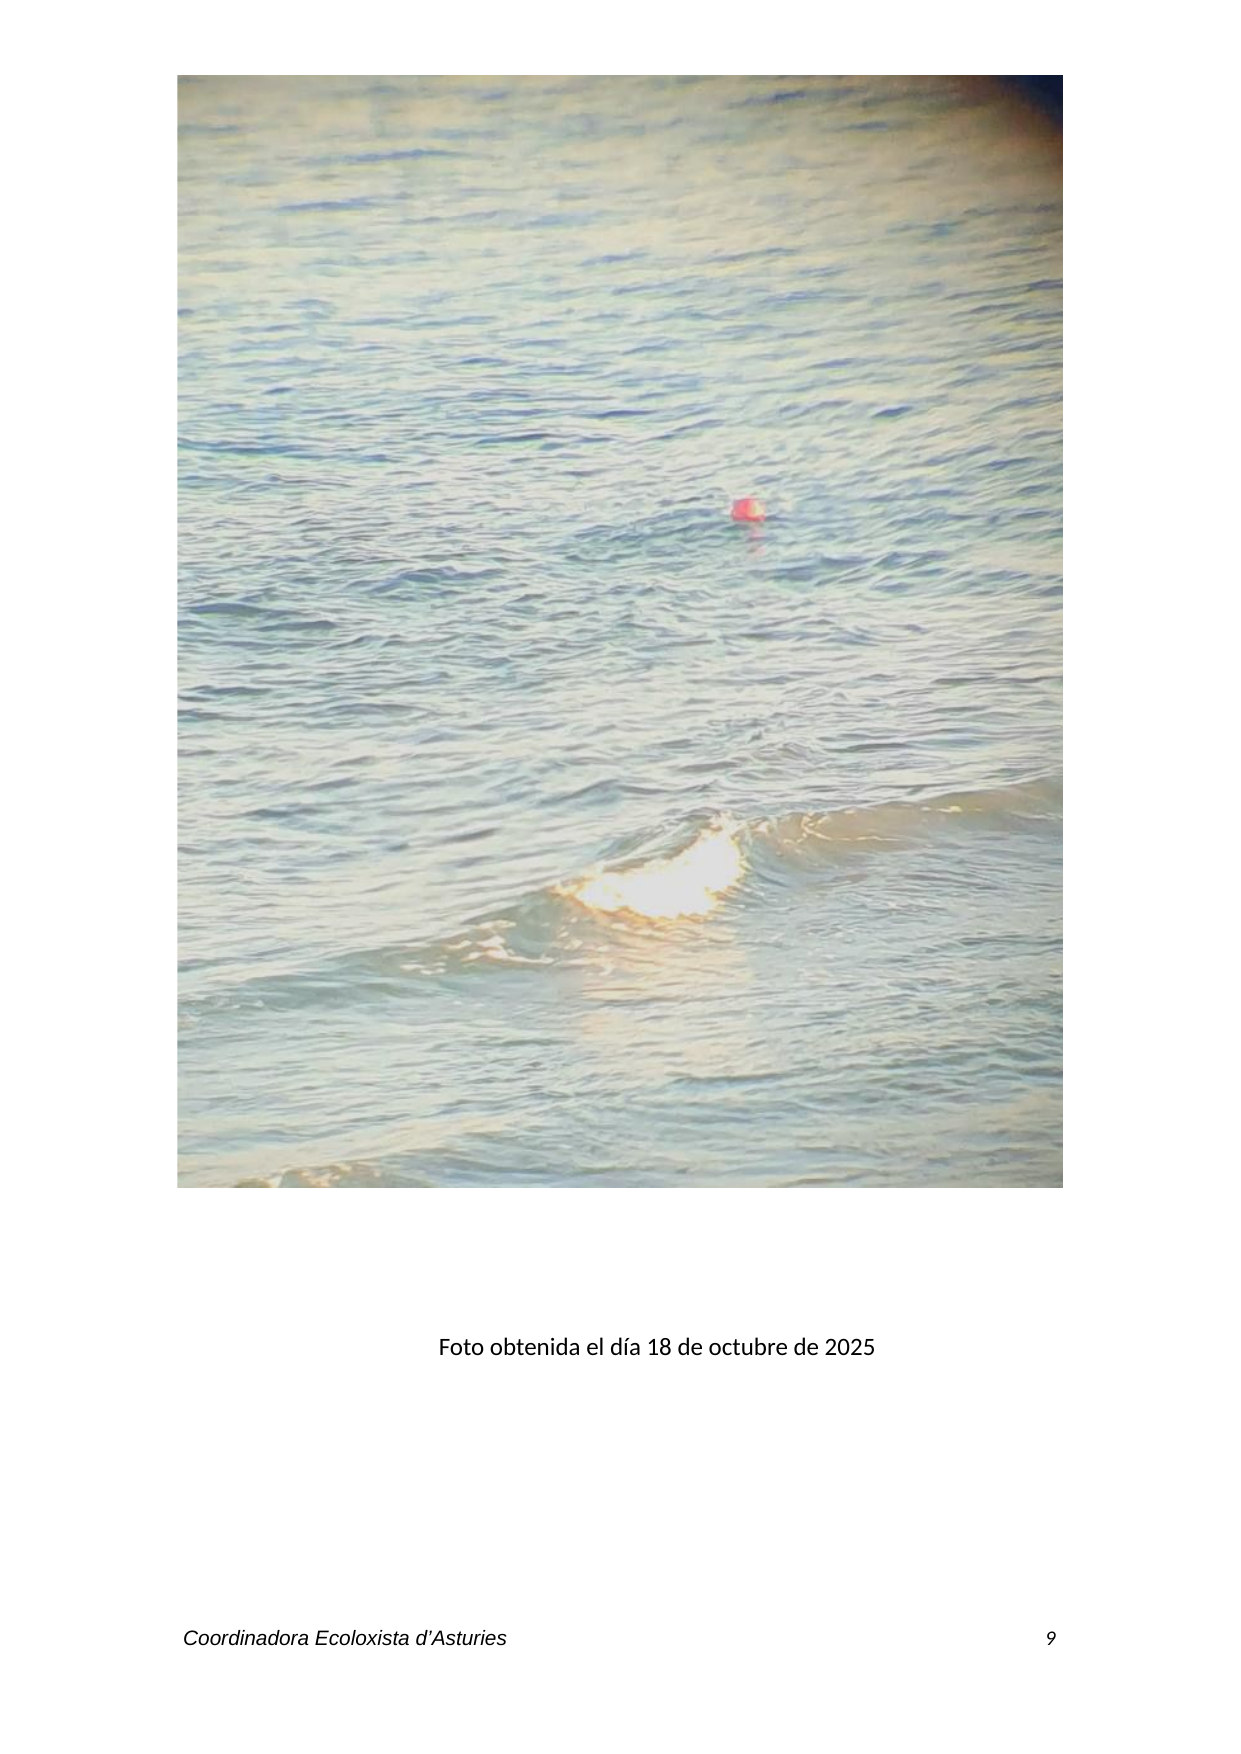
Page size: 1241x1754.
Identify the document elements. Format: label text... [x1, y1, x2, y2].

picture [177, 75, 1063, 1188]
text Foto obtenida el día 18 de octubre de 2025 [177, 1331, 1063, 1362]
